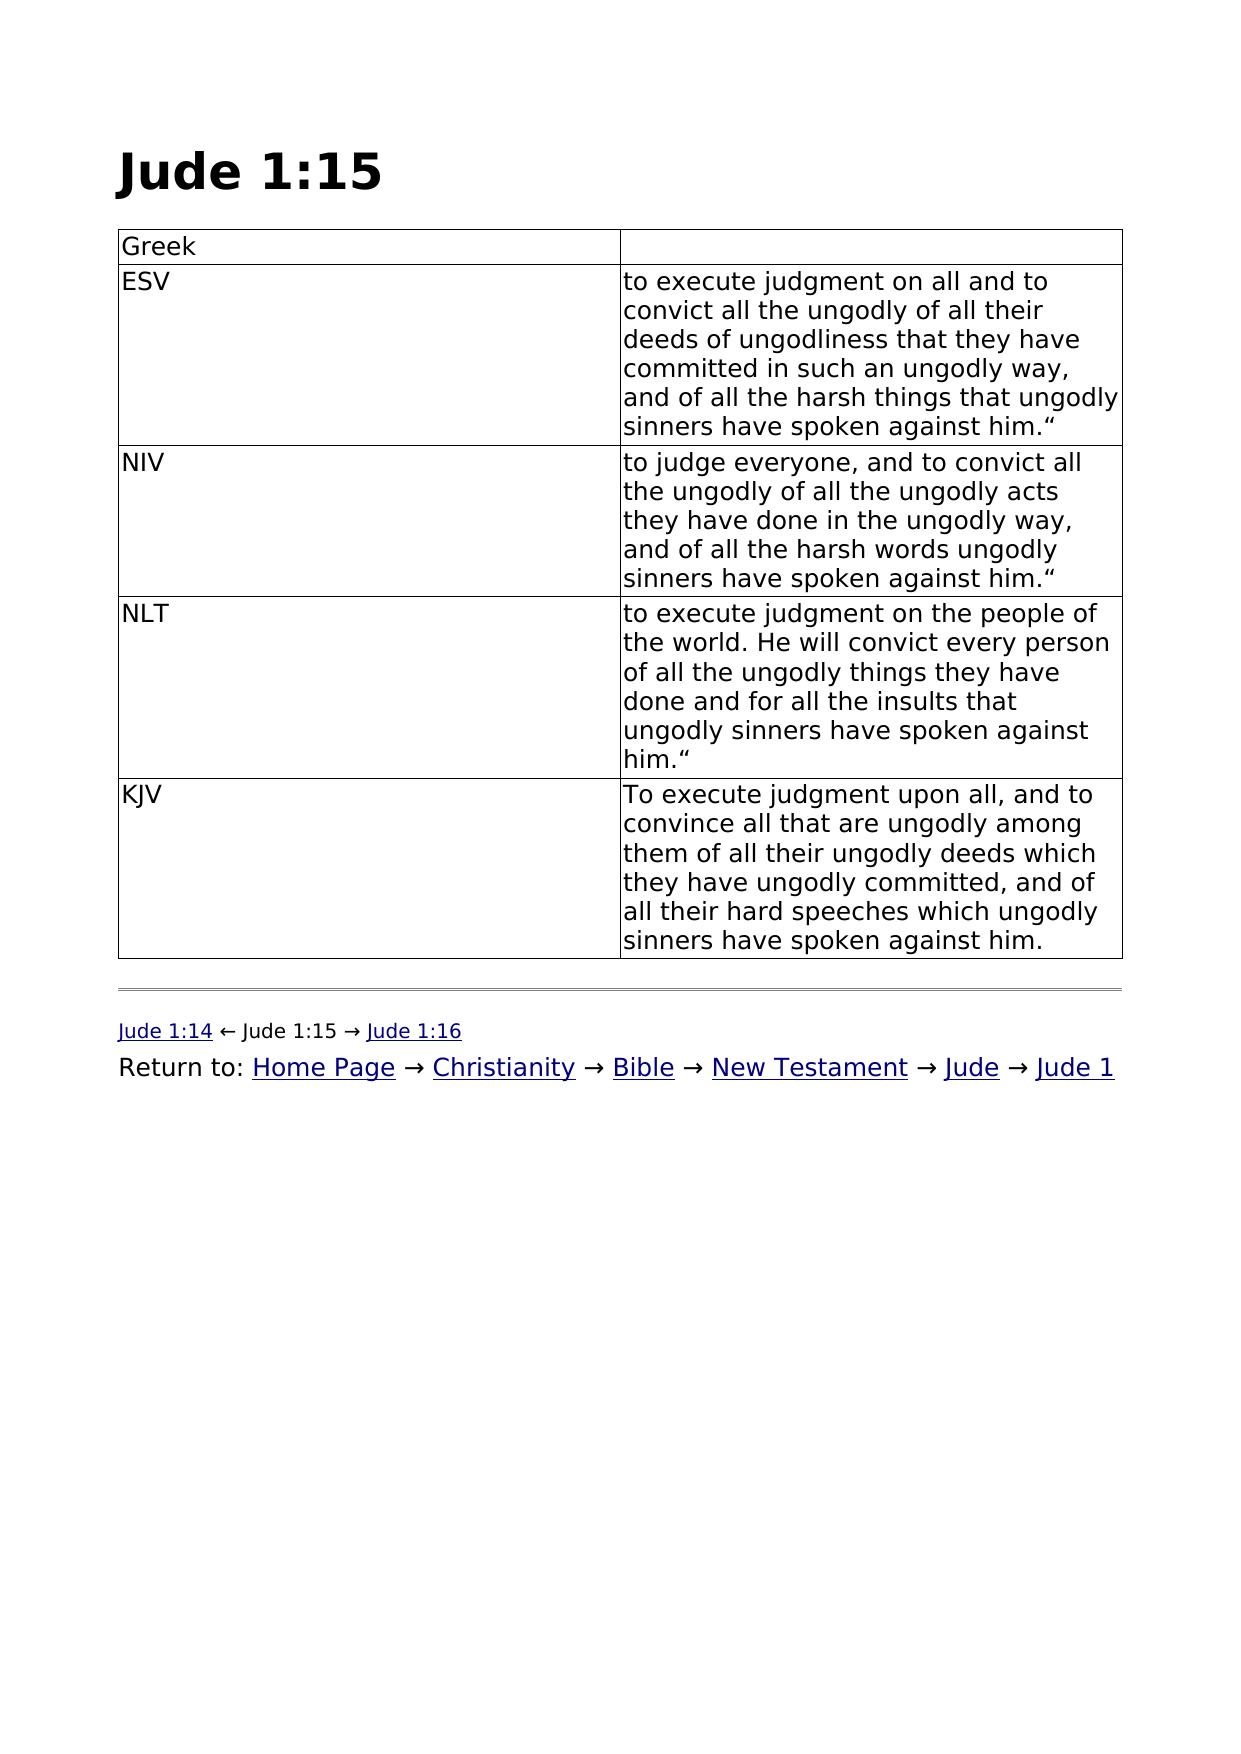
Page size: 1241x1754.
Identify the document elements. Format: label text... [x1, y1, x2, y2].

table_cell ESV [119, 265, 620, 445]
table_header [621, 230, 1122, 264]
table_cell KJV [119, 779, 620, 958]
table_cell NIV [119, 446, 620, 596]
subtitle Jude 1:15 [118, 143, 1122, 201]
table_header Greek [119, 230, 620, 264]
table_cell To execute judgment upon all, and to convince all that are ungodly among them of all their ungodly deeds which they have ungodly committed, and of all their hard speeches which ungodly sinners have spoken against him. [621, 779, 1122, 958]
table_cell NLT [119, 597, 620, 777]
table_cell to execute judgment on the people of the world. He will convict every person of all the ungodly things they have done and for all the insults that ungodly sinners have spoken against him.“ [621, 597, 1122, 777]
table_cell to judge everyone, and to convict all the ungodly of all the ungodly acts they have done in the ungodly way, and of all the harsh words ungodly sinners have spoken against him.“ [621, 446, 1122, 596]
table_cell to execute judgment on all and to convict all the ungodly of all their deeds of ungodliness that they have committed in such an ungodly way, and of all the harsh things that ungodly sinners have spoken against him.“ [621, 265, 1122, 445]
text Jude 1:14 ← Jude 1:15 → Jude 1:16 [118, 1019, 1122, 1054]
text Return to: Home Page → Christianity → Bible → New Testament → Jude → Jude 1 [118, 1054, 1122, 1083]
